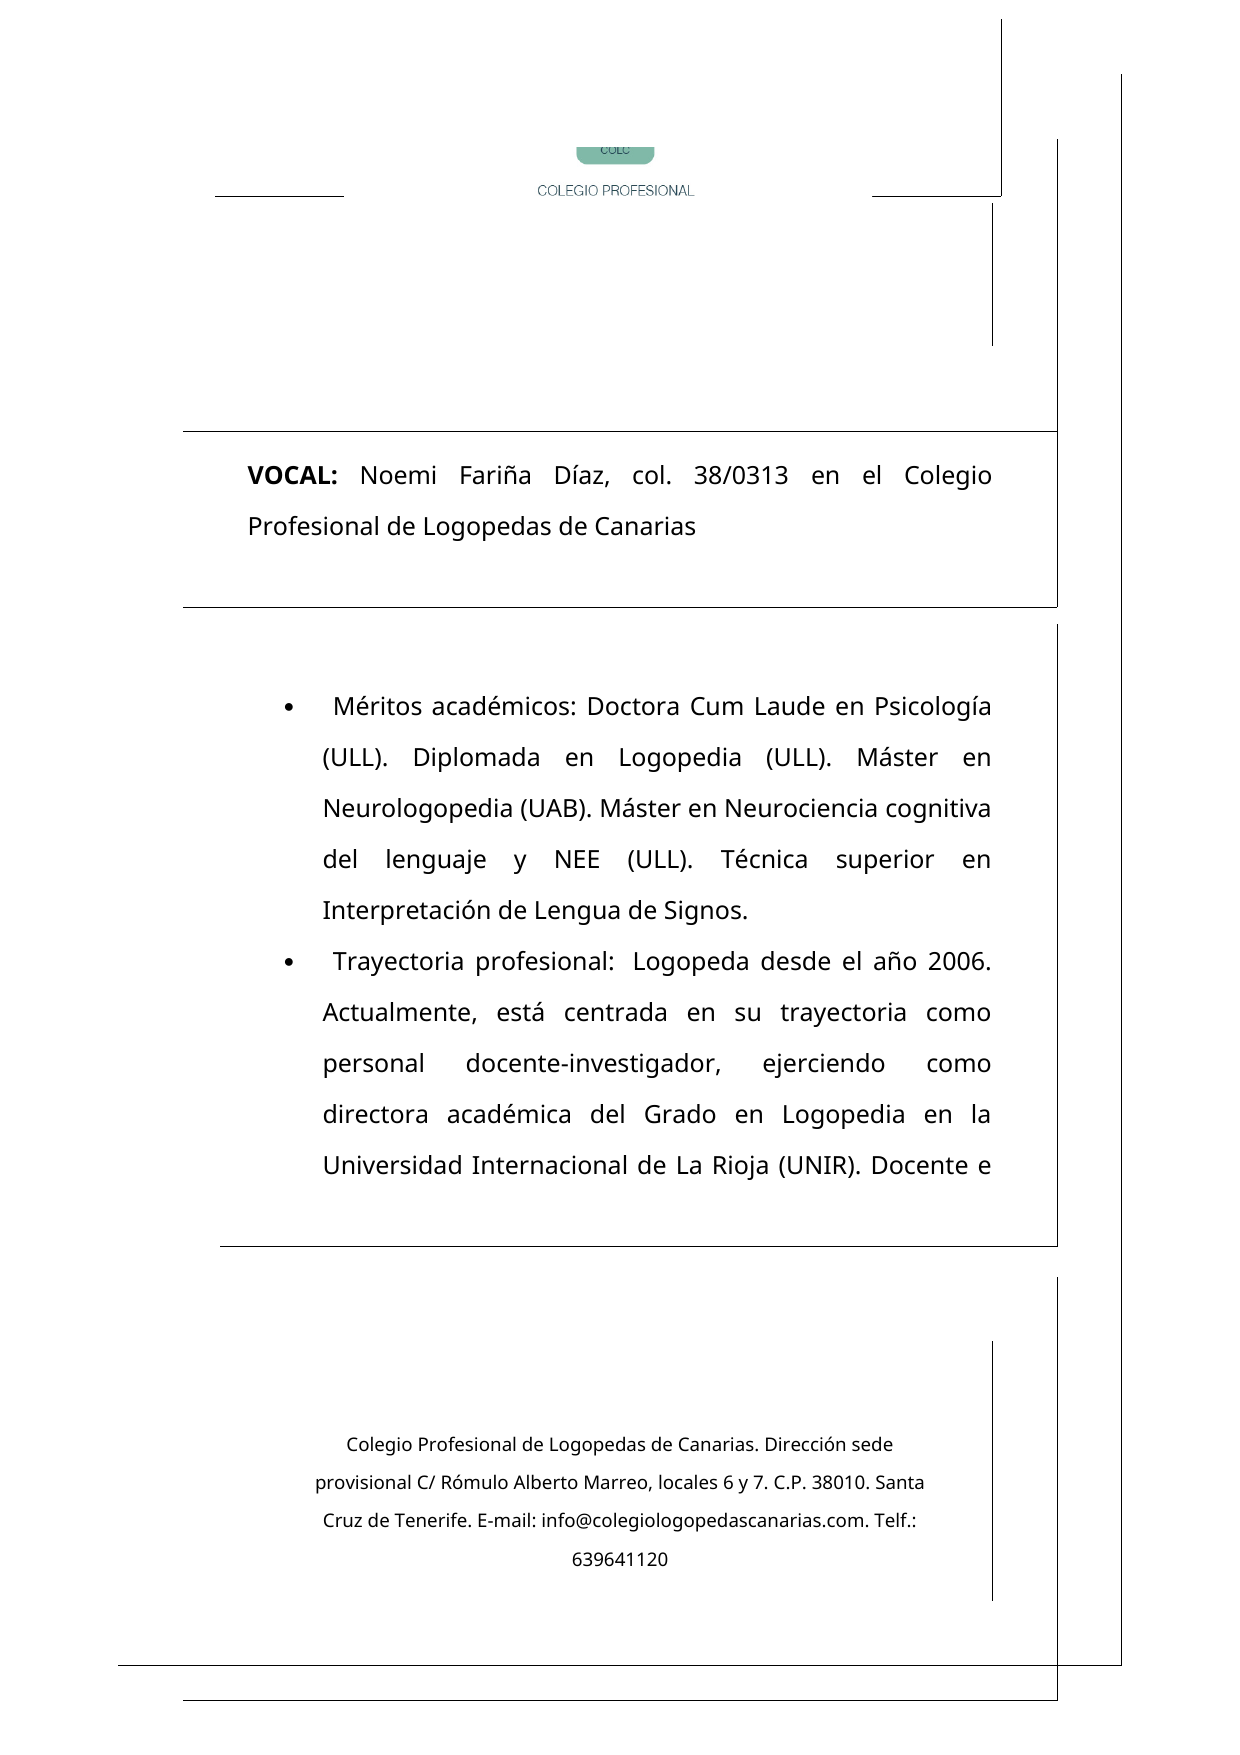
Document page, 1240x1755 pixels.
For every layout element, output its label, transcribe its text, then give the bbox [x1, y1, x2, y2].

text VOCAL: Noemi Fariña Díaz, col. 38/0313 en el Colegio Profesional de Logopedas de Canarias [183, 393, 1057, 607]
list Méritos académicos: Doctora Cum Laude en Psicología (ULL). Diplomada en Logopedia (ULL). Máster en Neurologopedia (UAB). Máster en Neurociencia cognitiva del lenguaje y NEE (ULL). Técnica superior en Interpretación de Lengua de Signos. [220, 624, 1057, 879]
list Trayectoria profesional: Logopeda desde el año 2006. Actualmente, está centrada en su trayectoria como personal docente-investigador, ejerciendo como directora académica del Grado en Logopedia en la Universidad Internacional de La Rioja (UNIR). Docente e investigadora en el campo de la neurociencia cognitiva del lenguaje y la psicolingüística. Ha colaborado con la Universitat Oberta de Catalunya (UOC), la Universidad de Deusto y con el centro de educación superior CUNIMAD, asociado a la Universidad de Alcalá. [220, 879, 1057, 1246]
